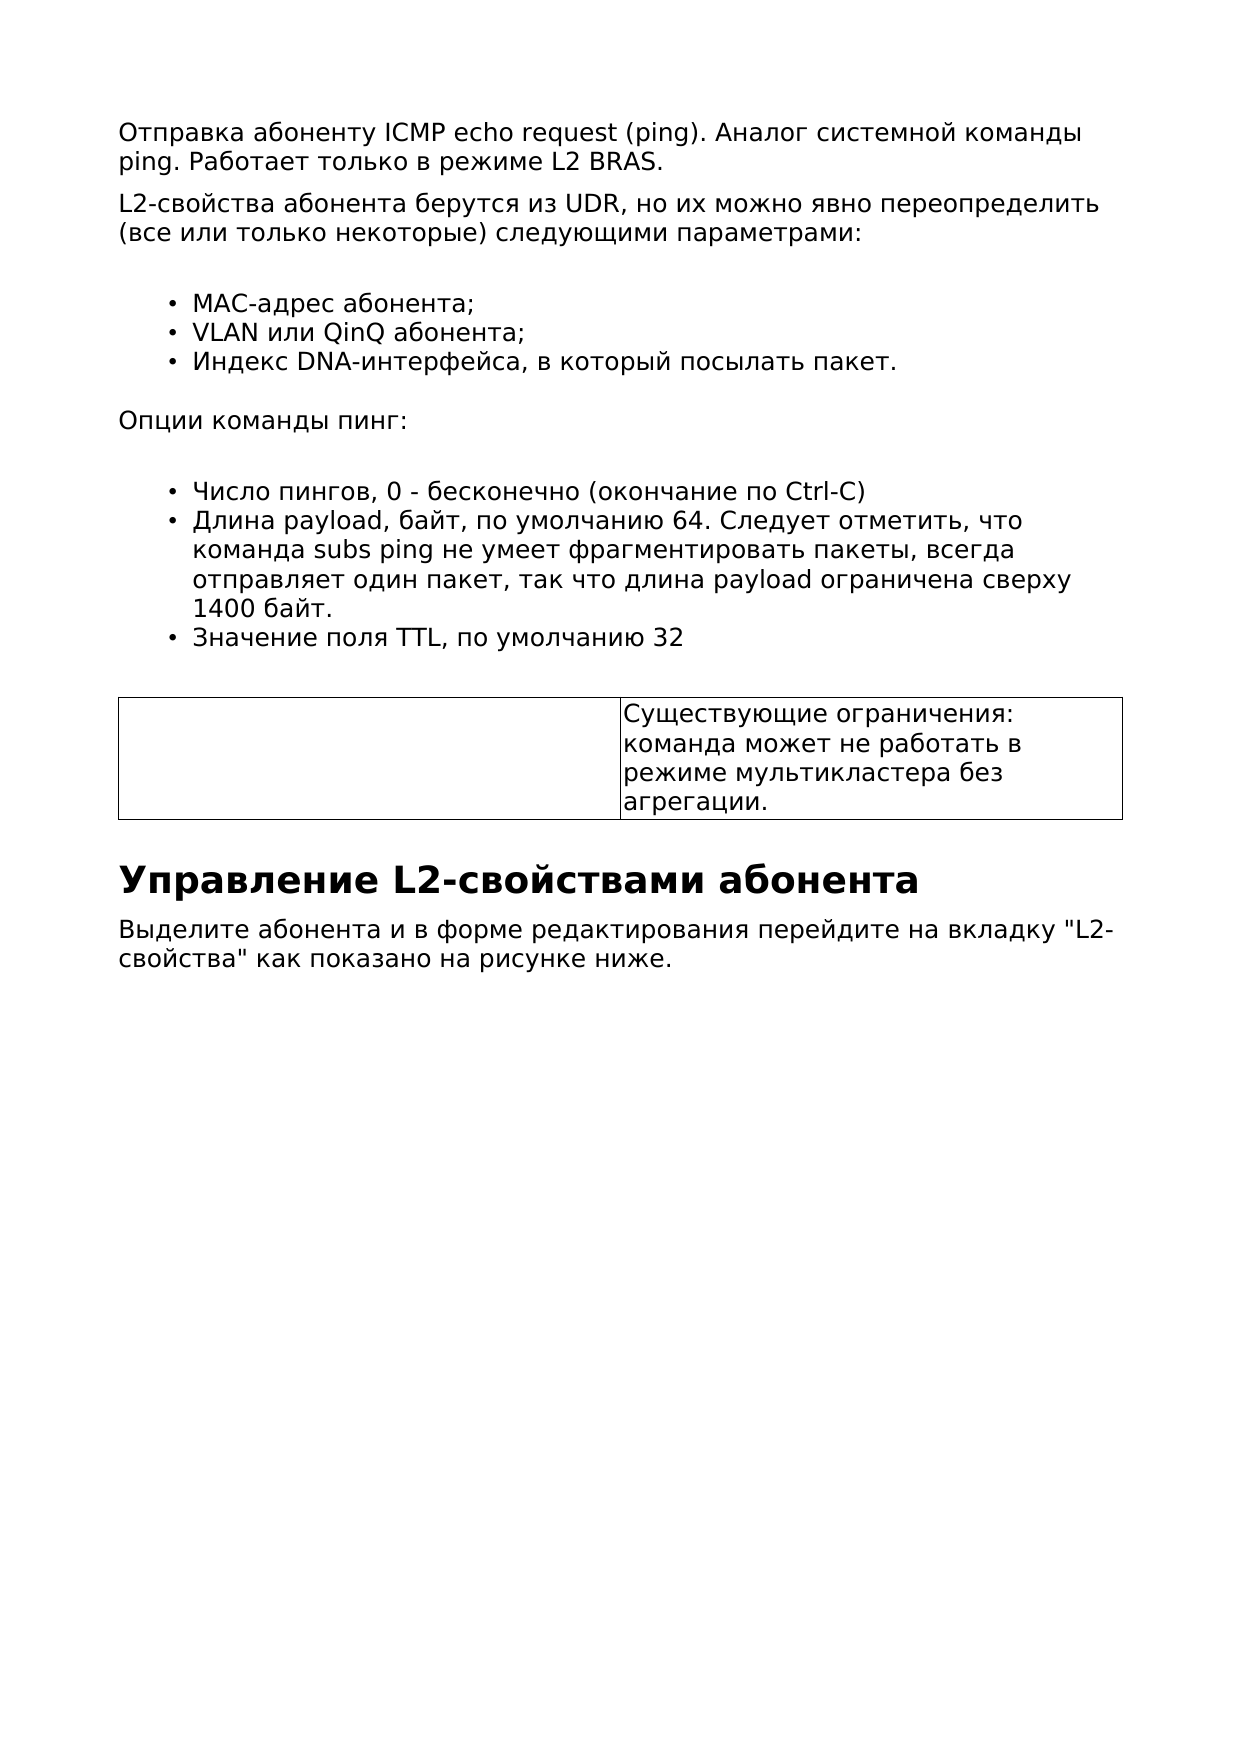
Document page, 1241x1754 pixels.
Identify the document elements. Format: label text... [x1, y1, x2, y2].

text Отправка абоненту ICMP echo request (ping). Аналог системной команды ping. Работает только в режиме L2 BRAS. [118, 118, 1122, 176]
table_header Существующие ограничения: команда может не работать в режиме мультикластера без агрегации. [621, 698, 1122, 819]
list Число пингов, 0 - бесконечно (окончание по Ctrl-C) [177, 477, 1122, 507]
text L2-свойства абонента берутся из UDR, но их можно явно переопределить (все или только некоторые) следующими параметрами: [118, 189, 1122, 247]
table_header [119, 698, 620, 819]
list Индекс DNA-интерфейса, в который посылать пакет. [177, 348, 1122, 377]
list Длина payload, байт, по умолчанию 64. Следует отметить, что команда subs ping не умеет фрагментировать пакеты, всегда отправляет один пакет, так что длина payload ограничена сверху 1400 байт. [177, 507, 1122, 623]
text Опции команды пинг: [118, 406, 1122, 435]
subtitle Управление L2-свойствами абонента [118, 859, 1122, 903]
text Выделите абонента и в форме редактирования перейдите на вкладку "L2-свойства" как показано на рисунке ниже. [118, 915, 1122, 974]
list VLAN или QinQ абонента; [177, 318, 1122, 348]
list Значение поля TTL, по умолчанию 32 [177, 623, 1122, 652]
list MAC-адрес абонента; [177, 289, 1122, 318]
